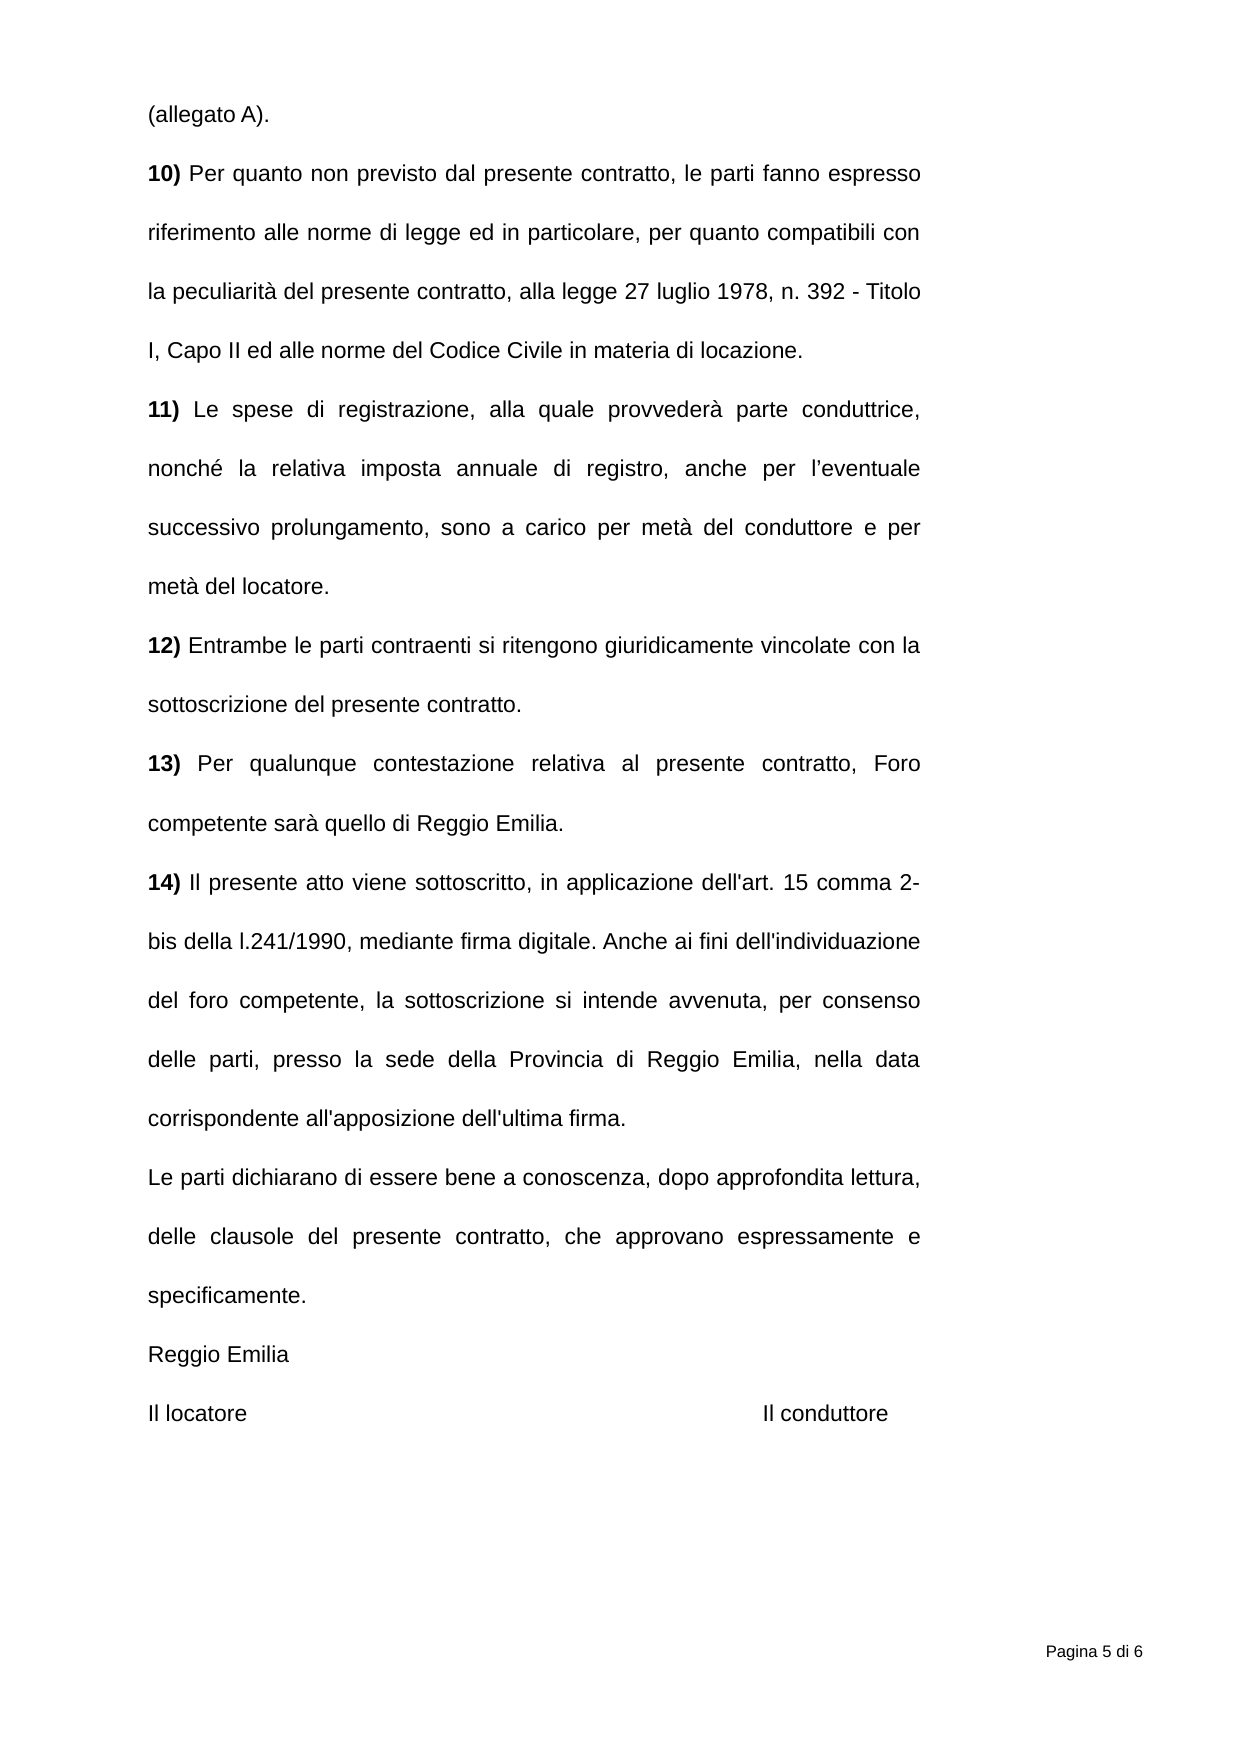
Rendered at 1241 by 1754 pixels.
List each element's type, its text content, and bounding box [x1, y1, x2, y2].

text (allegato A). [148, 75, 921, 134]
text 12) Entrambe le parti contraenti si ritengono giuridicamente vincolate con la sottoscrizione del presente contratto. [148, 607, 921, 725]
text Reggio Emilia [148, 1315, 921, 1374]
text 10) Per quanto non previsto dal presente contratto, le parti fanno espresso riferimento alle norme di legge ed in particolare, per quanto compatibili con la peculiarità del presente contratto, alla legge 27 luglio 1978, n. 392 - Titolo I, Capo II ed alle norme del Codice Civile in materia di locazione. [148, 134, 921, 370]
text Le parti dichiarano di essere bene a conoscenza, dopo approfondita lettura, delle clausole del presente contratto, che approvano espressamente e specificamente. [148, 1138, 921, 1315]
text 14) Il presente atto viene sottoscritto, in applicazione dell'art. 15 comma 2-bis della l.241/1990, mediante firma digitale. Anche ai fini dell'individuazione del foro competente, la sottoscrizione si intende avvenuta, per consenso delle parti, presso la sede della Provincia di Reggio Emilia, nella data corrispondente all'apposizione dell'ultima firma. [148, 843, 921, 1138]
text 11) Le spese di registrazione, alla quale provvederà parte conduttrice, nonché la relativa imposta annuale di registro, anche per l’eventuale successivo prolungamento, sono a carico per metà del conduttore e per metà del locatore. [148, 370, 921, 607]
text Il locatore Il conduttore [148, 1374, 921, 1433]
text 13) Per qualunque contestazione relativa al presente contratto, Foro competente sarà quello di Reggio Emilia. [148, 725, 921, 843]
